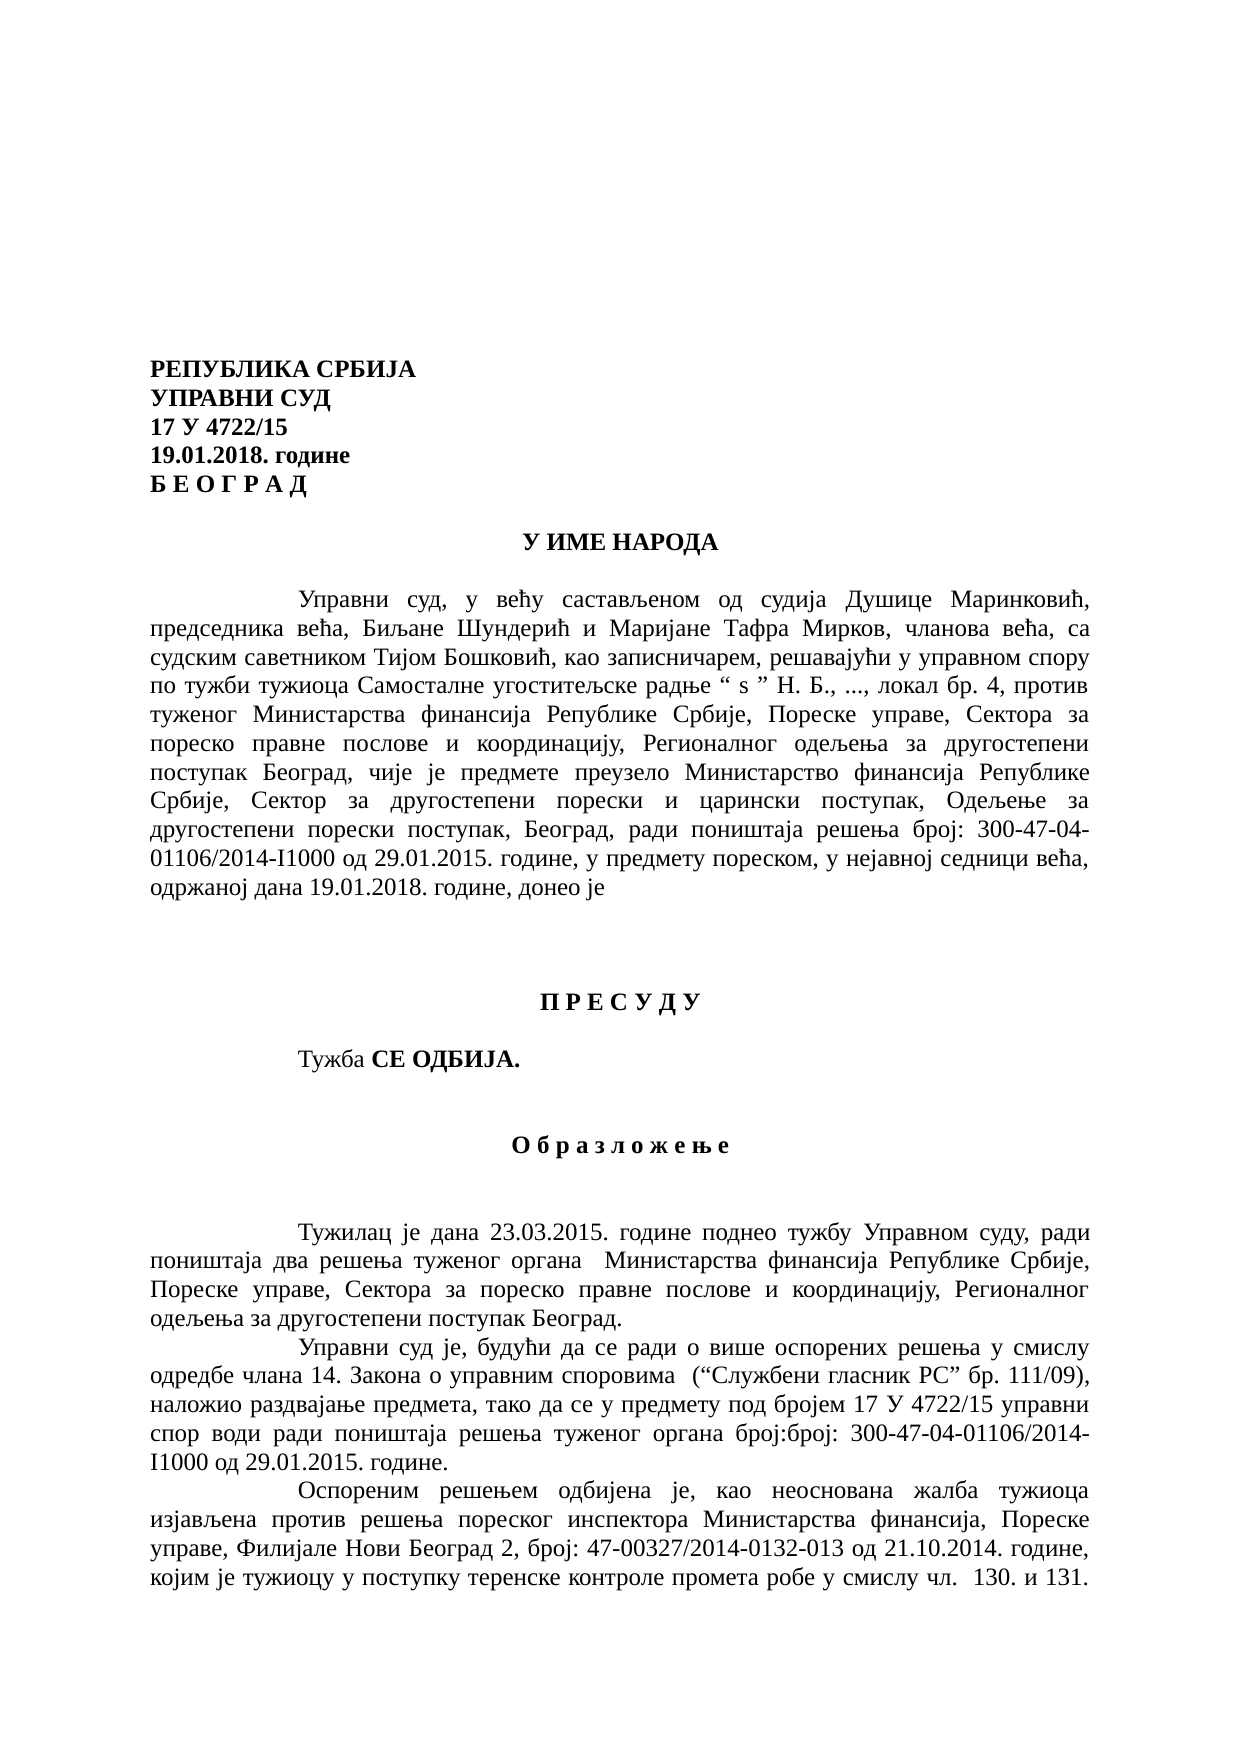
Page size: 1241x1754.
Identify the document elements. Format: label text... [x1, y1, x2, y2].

text Тужба СЕ ОДБИЈА. [150, 1044, 1090, 1073]
text РЕПУБЛИКА СРБИЈА [150, 148, 1090, 383]
text 17 У 4722/15 [150, 412, 1090, 440]
text Управни суд, у већу састављеном од судија Душице Маринковић, председника већа, Биљане Шундерић и Маријане Тафра Мирков, чланова већа, са судским саветником Тијом Бошковић, као записничарем, решавајући у управном спору по тужби тужиоца Самосталне угоститељске радње “ s ” Н. Б., ..., локал бр. 4, против туженог Министарства финансија Републике Србије, Пореске управе, Сектора за пореско правне послове и координацију, Регионалног одељења за другостепени поступак Београд, чије је предмете преузело Министарство финансија Републике Србије, Сектор за другостепени порески и царински поступак, Одељење за другостепени порески поступак, Београд, ради поништаја решења број: 300-47-04-01106/2014-I1000 од 29.01.2015. године, у предмету пореском, у нејавној седници већа, одржаној дана 19.01.2018. године, донео је [150, 584, 1090, 900]
text 19.01.2018. године [150, 440, 1090, 469]
text П Р Е С У Д У [150, 987, 1090, 1015]
text Тужилац је дана 23.03.2015. године поднео тужбу Управном суду, ради поништаја два решења туженог органа Министарства финансија Републике Србије, Пореске управе, Сектора за пореско правне послове и координацију, Регионалног одељења за другостепени поступак Београд. [150, 1217, 1090, 1332]
text УПРАВНИ СУД [150, 383, 1090, 412]
text О б р а з л о ж е њ е [150, 1130, 1090, 1159]
text У ИМЕ НАРОДА [150, 527, 1090, 555]
text Оспореним решењем одбијена је, као неоснована жалба тужиоца изјављена против решења пореског инспектора Министарства финансија, Пореске управе, Филијале Нови Београд 2, број: 47-00327/2014-0132-013 од 21.10.2014. године, којим је тужиоцу у поступку теренске контроле промета робе у смислу чл. 130. и 131. [150, 1475, 1090, 1590]
text Управни суд је, будући да се ради о више оспорених решења у смислу одредбе члана 14. Закона о управним споровима (“Службени гласник РС” бр. 111/09), наложио раздвајање предмета, тако да се у предмету под бројем 17 У 4722/15 управни спор води ради поништаја решења туженог органа број:број: 300-47-04-01106/2014-I1000 од 29.01.2015. године. [150, 1332, 1090, 1475]
text Б Е О Г Р А Д [150, 469, 1090, 498]
